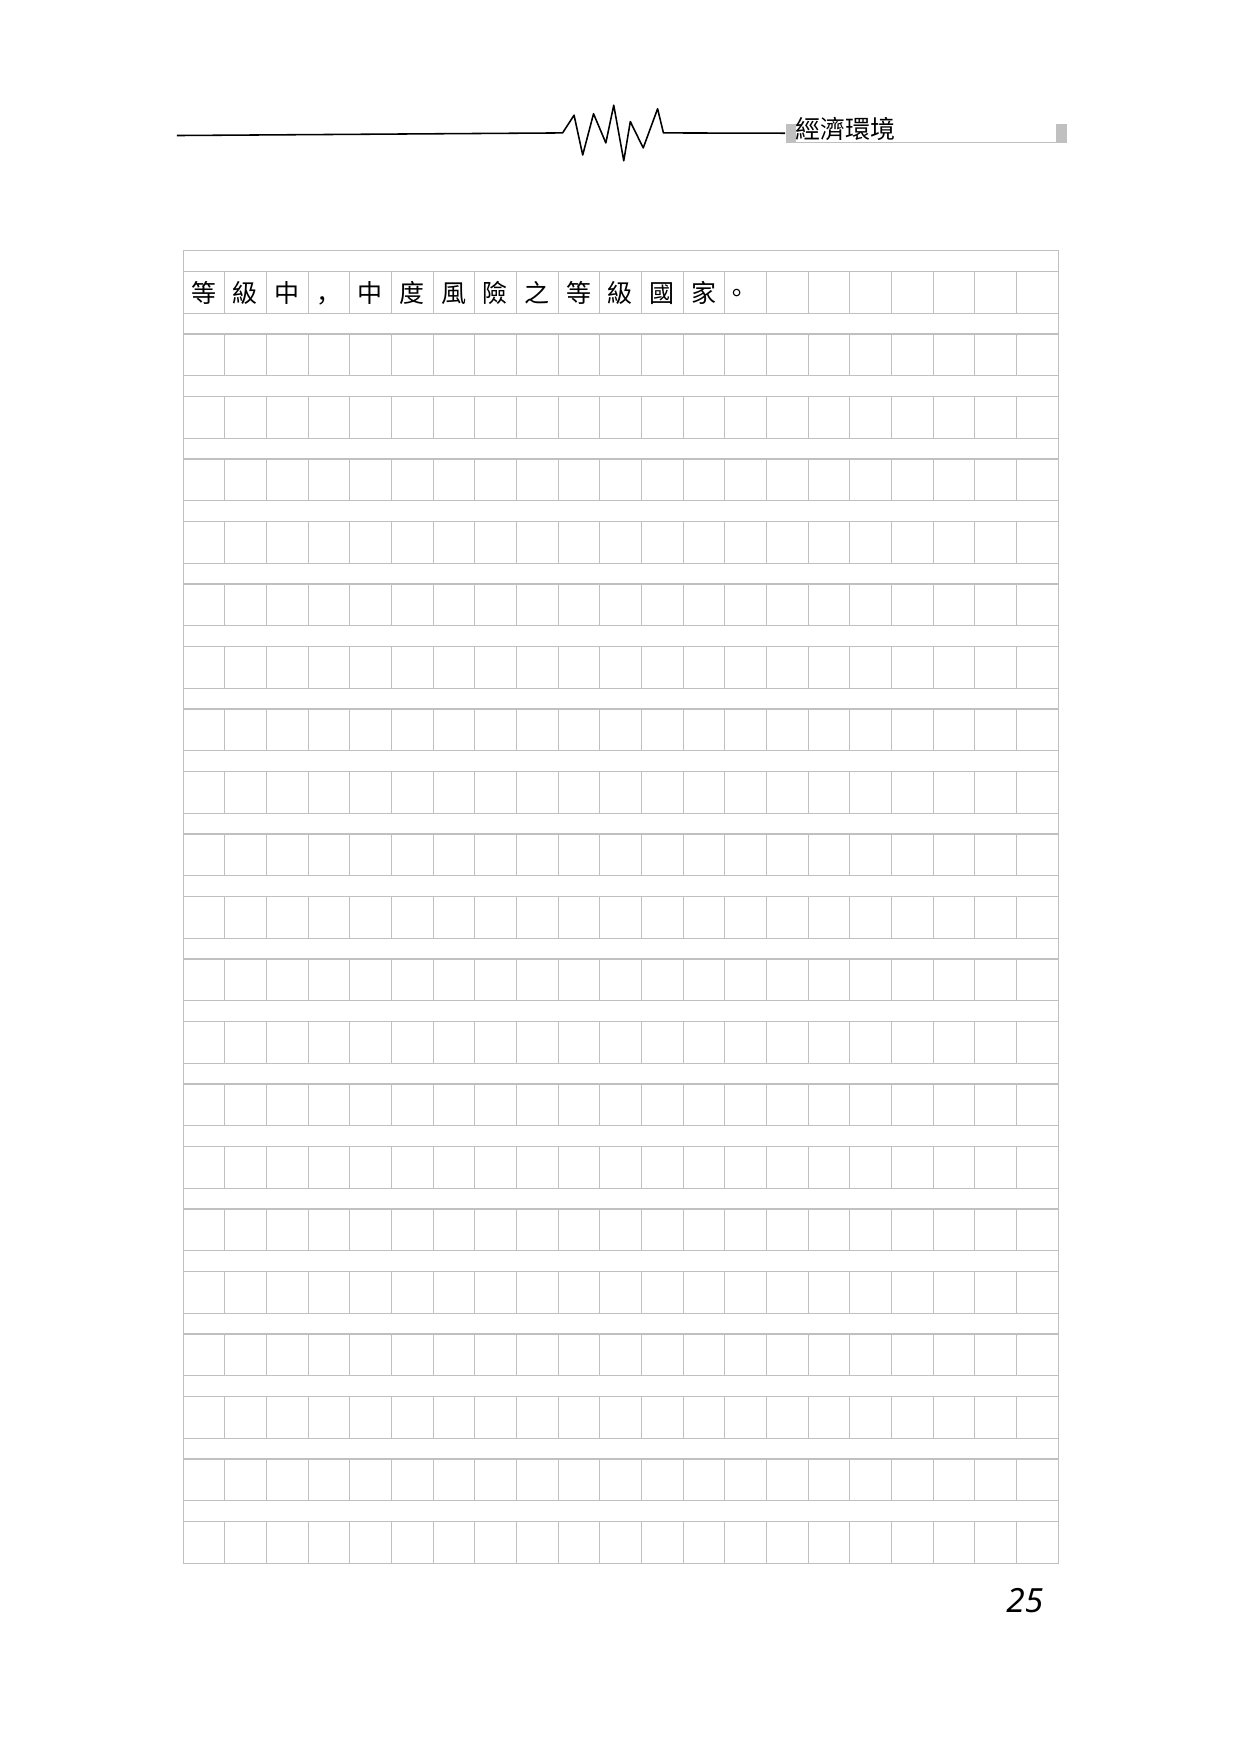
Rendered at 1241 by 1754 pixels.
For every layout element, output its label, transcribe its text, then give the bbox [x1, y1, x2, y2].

text 世界經濟論壇公布「2019全球競爭力報告」資料顯示，烏拉圭在全球141個參評經濟體中排名第54名，較上年排名53名退步1名。依國際透明組織（Transparency International）公布的「2019年貪腐印象指數（Corruption Perceptions Index 2018）」報告，烏拉圭在180個國家或地區當中排名第21名，為拉丁美洲地區最佳國家。另依世界銀行公布的「Doing Business 2020」經商環境報告，烏拉圭的經商容易度（Ease of doing business ranking）在全球190個經濟體排名第101名，較上年之排名95退步6名。依據Coface經濟研究評比，烏拉圭在國家風險評估等級為A4，景氣指標為A3，屬可接受風險之國家。依據Euler Hermes經濟研究分析，烏拉圭國家評等為BB2，屬六個等級中，中度風險之等級國家。 [184, 251, 1058, 271]
